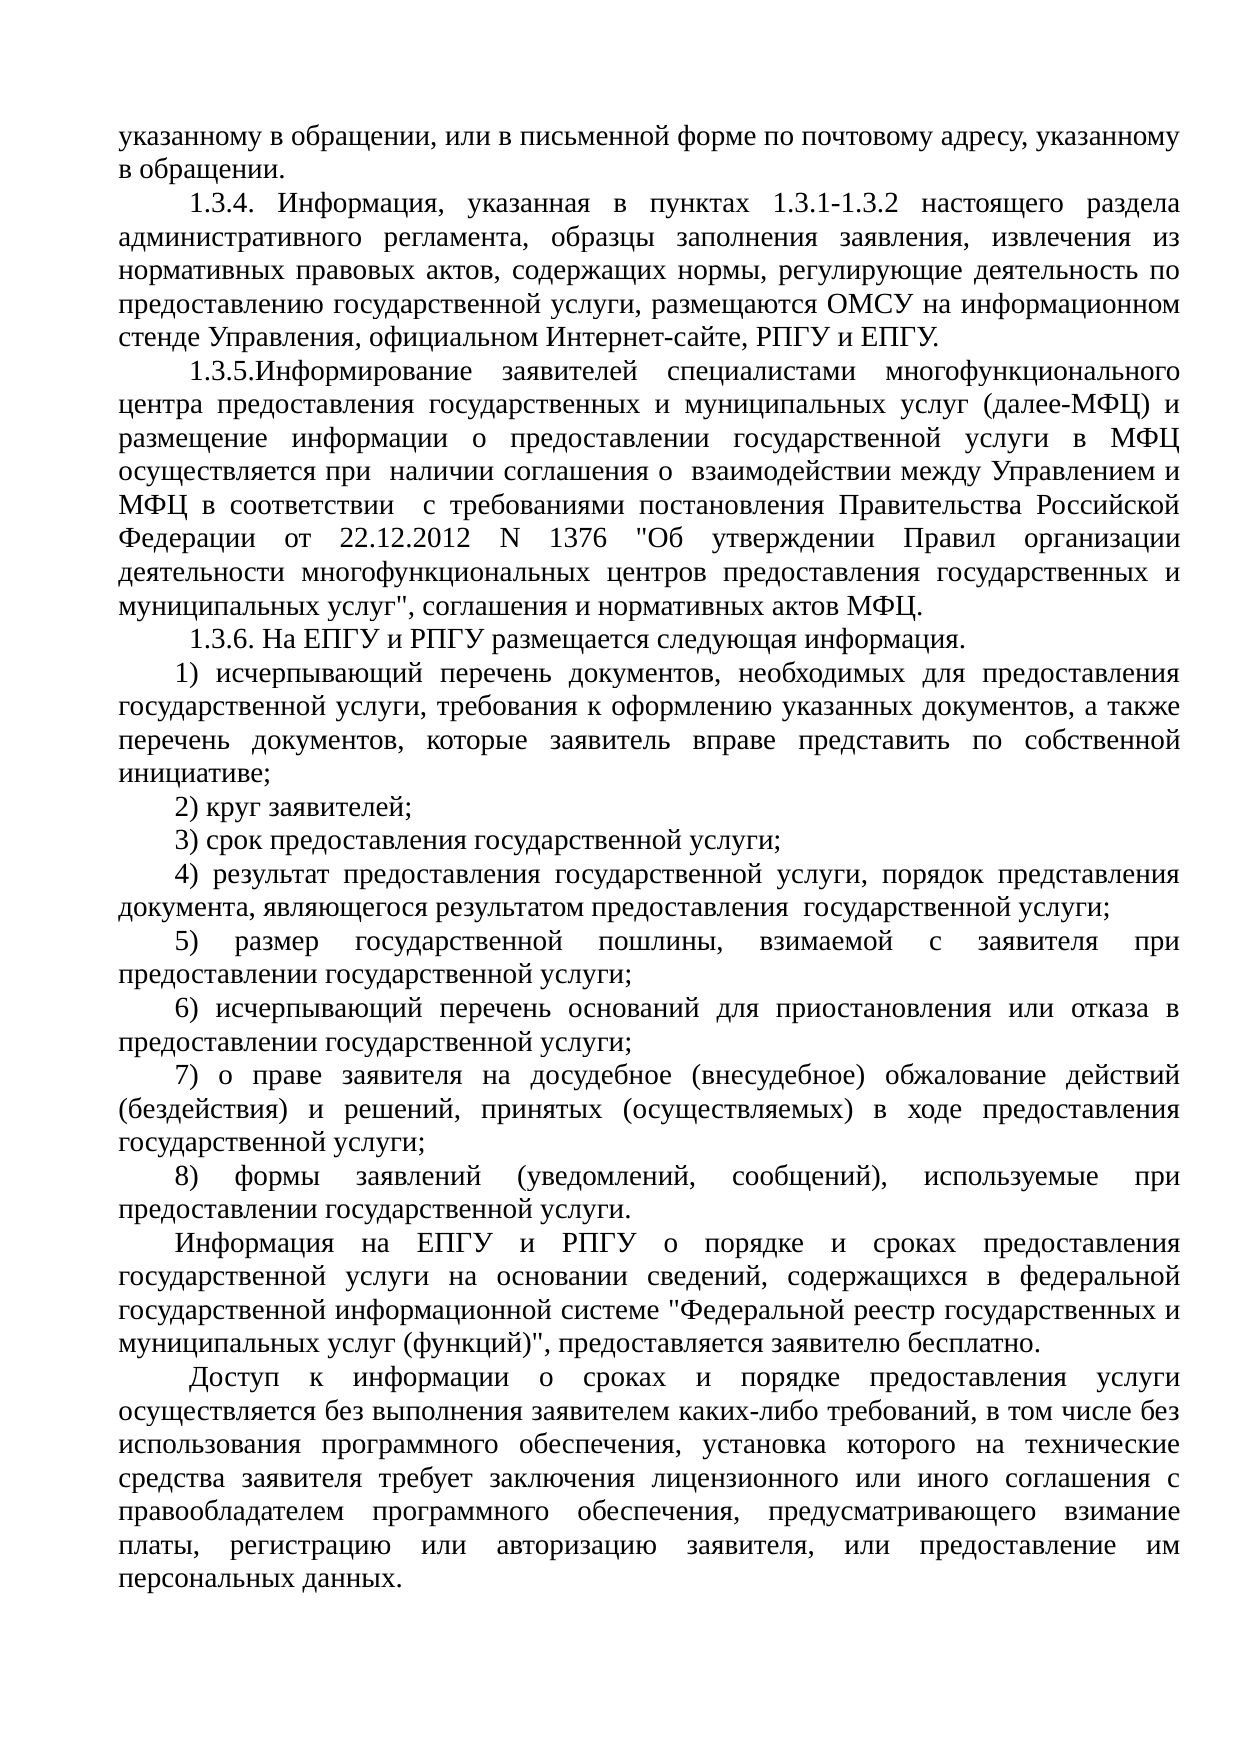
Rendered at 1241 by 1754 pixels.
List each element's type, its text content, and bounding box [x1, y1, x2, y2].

text 1.3.5.Информирование заявителей специалистами многофункционального центра предоставления государственных и муниципальных услуг (далее-МФЦ) и размещение информации о предоставлении государственной услуги в МФЦ осуществляется при наличии соглашения о взаимодействии между Управлением и МФЦ в соответствии с требованиями постановления Правительства Российской Федерации от 22.12.2012 N 1376 "Об утверждении Правил организации деятельности многофункциональных центров предоставления государственных и муниципальных услуг", соглашения и нормативных актов МФЦ. [118, 353, 1181, 621]
text 1) исчерпывающий перечень документов, необходимых для предоставления государственной услуги, требования к оформлению указанных документов, а также перечень документов, которые заявитель вправе представить по собственной инициативе; [118, 655, 1181, 789]
text 4) результат предоставления государственной услуги, порядок представления документа, являющегося результатом предоставления государственной услуги; [118, 856, 1181, 923]
text 1.3.4. Информация, указанная в пунктах 1.3.1-1.3.2 настоящего раздела административного регламента, образцы заполнения заявления, извлечения из нормативных правовых актов, содержащих нормы, регулирующие деятельность по предоставлению государственной услуги, размещаются ОМСУ на информационном стенде Управления, официальном Интернет-сайте, РПГУ и ЕПГУ. [118, 185, 1181, 353]
text Доступ к информации о сроках и порядке предоставления услуги осуществляется без выполнения заявителем каких-либо требований, в том числе без использования программного обеспечения, установка которого на технические средства заявителя требует заключения лицензионного или иного соглашения с правообладателем программного обеспечения, предусматривающего взимание платы, регистрацию или авторизацию заявителя, или предоставление им персональных данных. [118, 1359, 1181, 1594]
text 8) формы заявлений (уведомлений, сообщений), используемые при предоставлении государственной услуги. [118, 1158, 1181, 1225]
text 6) исчерпывающий перечень оснований для приостановления или отказа в предоставлении государственной услуги; [118, 990, 1181, 1057]
text 3) срок предоставления государственной услуги; [118, 822, 1181, 856]
text 1.3.6. На ЕПГУ и РПГУ размещается следующая информация. [118, 621, 1181, 655]
text 7) о праве заявителя на досудебное (внесудебное) обжалование действий (бездействия) и решений, принятых (осуществляемых) в ходе предоставления государственной услуги; [118, 1057, 1181, 1158]
text 5) размер государственной пошлины, взимаемой с заявителя при предоставлении государственной услуги; [118, 923, 1181, 990]
text указанному в обращении, или в письменной форме по почтовому адресу, указанному в обращении. [118, 118, 1181, 185]
text 2) круг заявителей; [118, 789, 1181, 822]
text Информация на ЕПГУ и РПГУ о порядке и сроках предоставления государственной услуги на основании сведений, содержащихся в федеральной государственной информационной системе "Федеральной реестр государственных и муниципальных услуг (функций)", предоставляется заявителю бесплатно. [118, 1225, 1181, 1359]
